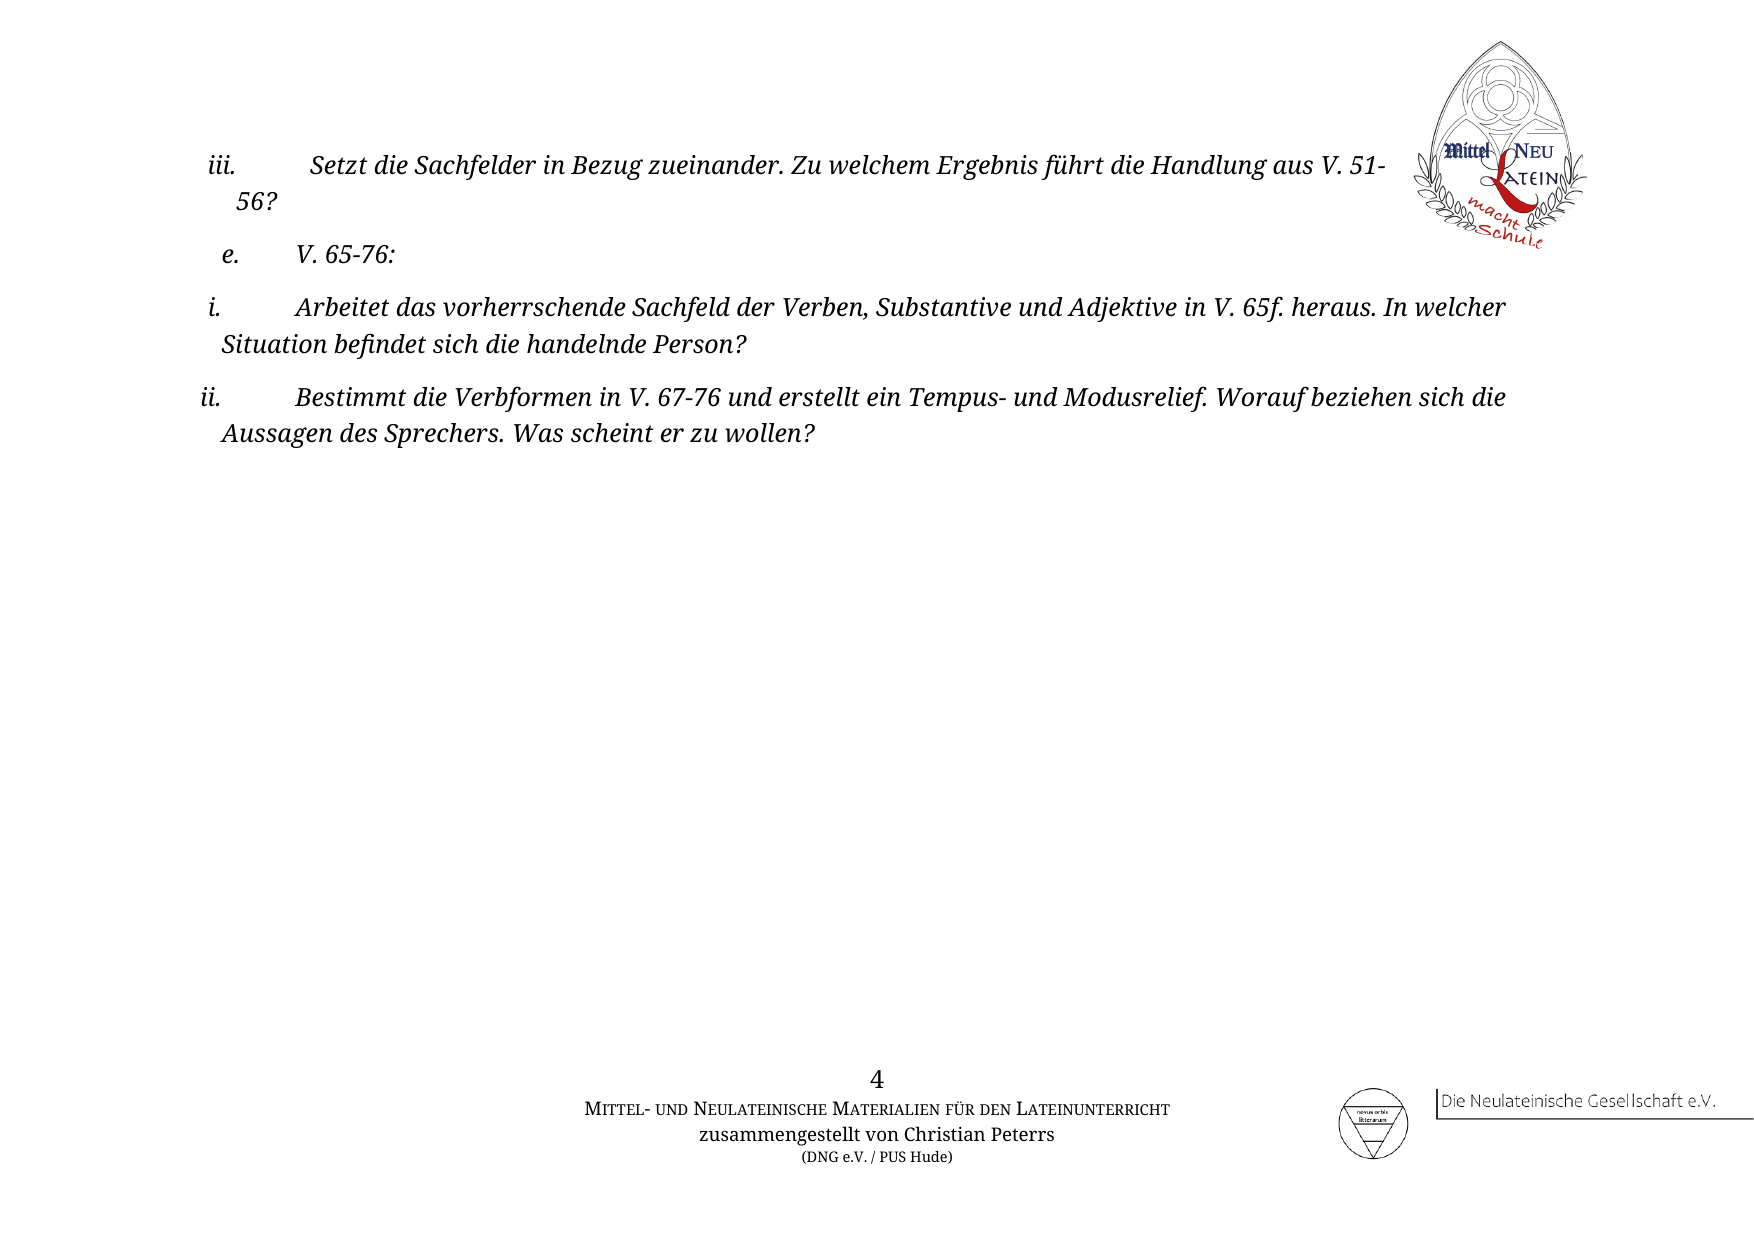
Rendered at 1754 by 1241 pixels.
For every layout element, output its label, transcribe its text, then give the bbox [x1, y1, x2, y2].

list Arbeitet das vorherrschende Sachfeld der Verben, Substantive und Adjektive in V. 65f. heraus. In welcher Situation befindet sich die handelnde Person? [221, 201, 1606, 271]
list Bestimmt die Verbformen in V. 67-76 und erstellt ein Tempus- und Modusrelief. Worauf beziehen sich die Aussagen des Sprechers. Was scheint er zu wollen? [221, 290, 1606, 360]
list V. 65-76: [221, 148, 1606, 182]
